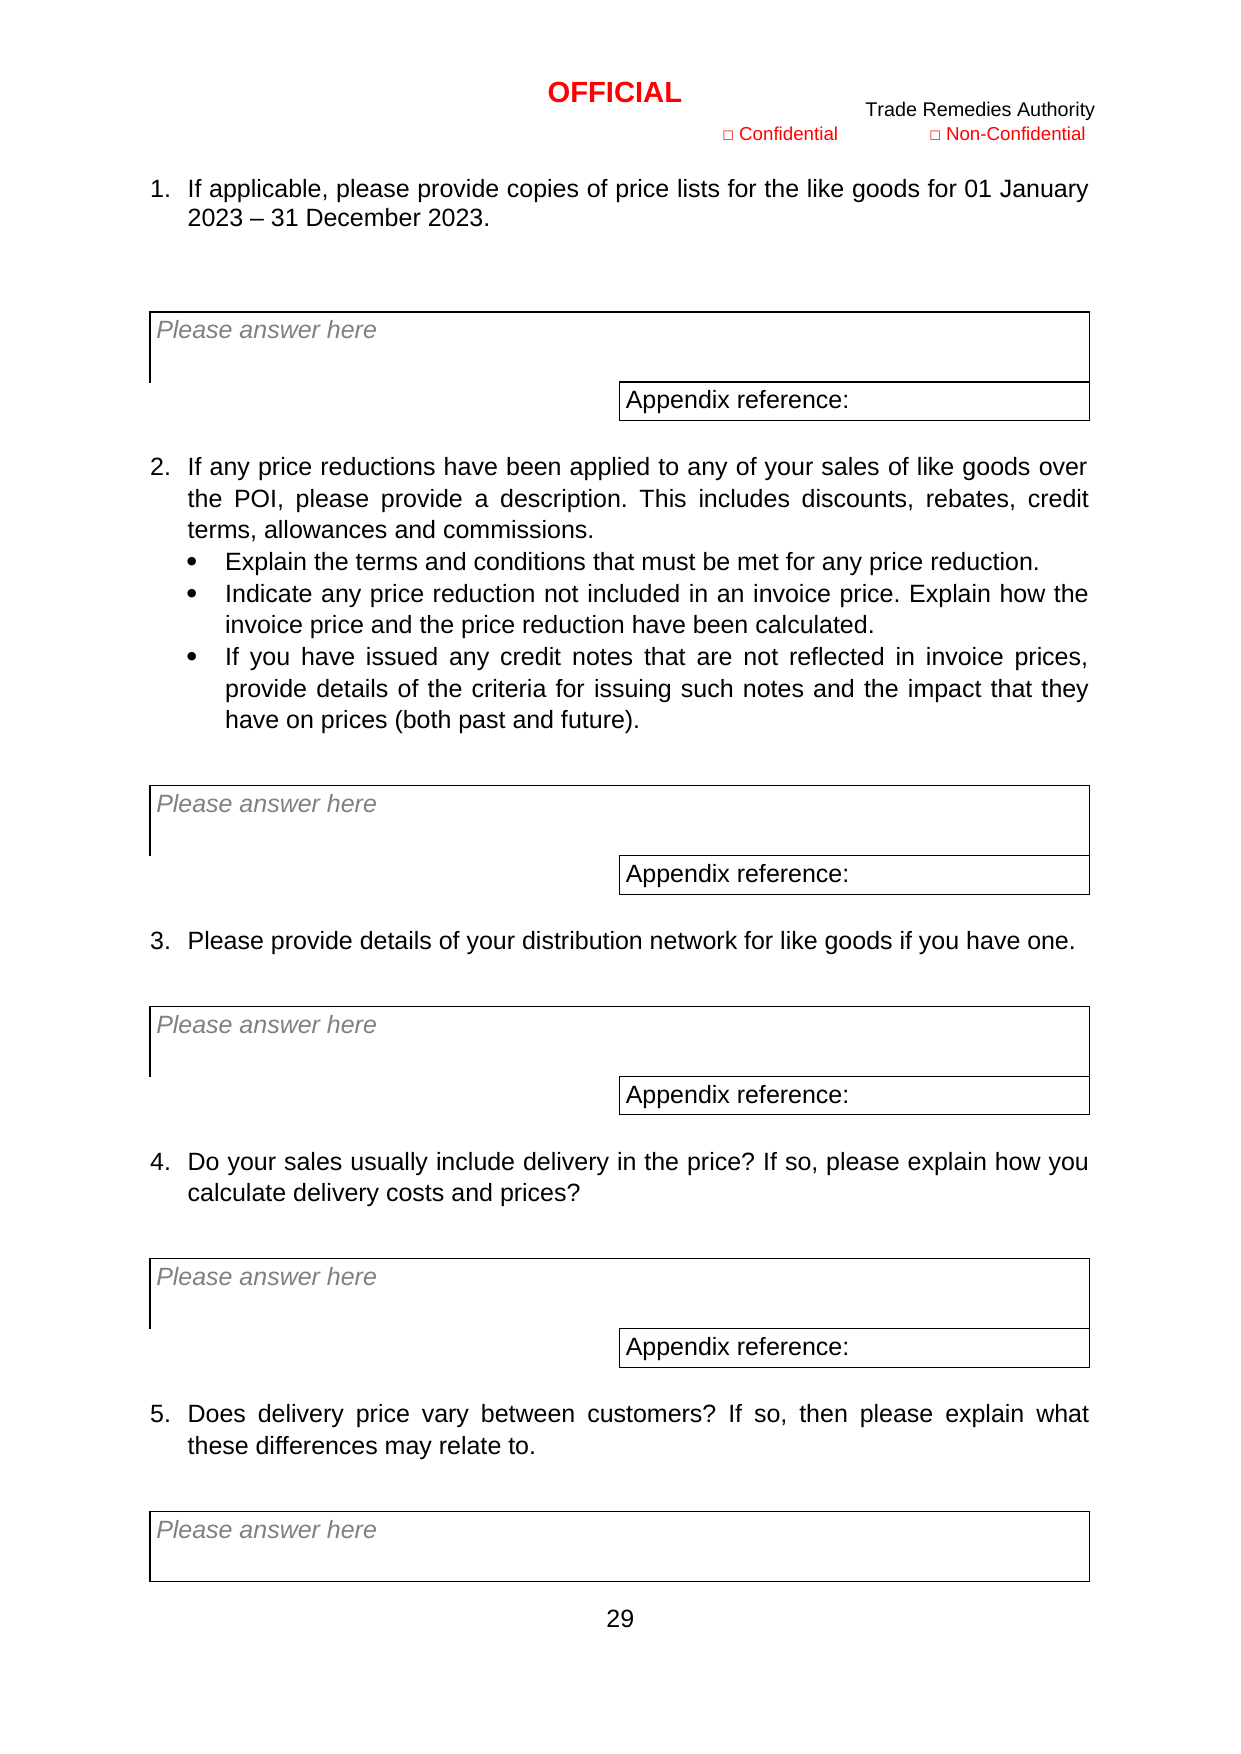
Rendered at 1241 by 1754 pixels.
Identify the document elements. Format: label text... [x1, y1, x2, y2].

list If applicable, please provide copies of price lists for the like goods for 01 January 2023 – 31 December 2023. [150, 174, 1090, 232]
list Does delivery price vary between customers? If so, then please explain what these differences may relate to. [150, 1399, 1090, 1459]
table_cell Appendix reference: [620, 1077, 1089, 1114]
table_cell [150, 383, 619, 420]
list Explain the terms and conditions that must be met for any price reduction. [187, 547, 1090, 576]
table_header Please answer here [151, 1259, 1089, 1328]
list Please provide details of your distribution network for like goods if you have one. [150, 926, 1090, 955]
table_cell [150, 1077, 619, 1114]
list Do your sales usually include delivery in the price? If so, please explain how you calculate delivery costs and prices? [150, 1147, 1090, 1207]
table_cell Appendix reference: [620, 856, 1089, 893]
list If you have issued any credit notes that are not reflected in invoice prices, provide details of the criteria for issuing such notes and the impact that they have on prices (both past and future). [187, 642, 1090, 734]
table_header Please answer here [151, 786, 1089, 855]
table_cell [150, 856, 619, 893]
table_header Please answer here [151, 1512, 1089, 1581]
list If any price reductions have been applied to any of your sales of like goods over the POI, please provide a description. This includes discounts, rebates, credit terms, allowances and commissions. [150, 452, 1090, 544]
table_header Please answer here [151, 313, 1089, 381]
table_cell Appendix reference: [620, 1329, 1089, 1367]
list Indicate any price reduction not included in an invoice price. Explain how the invoice price and the price reduction have been calculated. [187, 579, 1090, 639]
table_cell Appendix reference: [620, 383, 1089, 420]
table_header Please answer here [151, 1007, 1089, 1076]
table_cell [150, 1329, 619, 1367]
